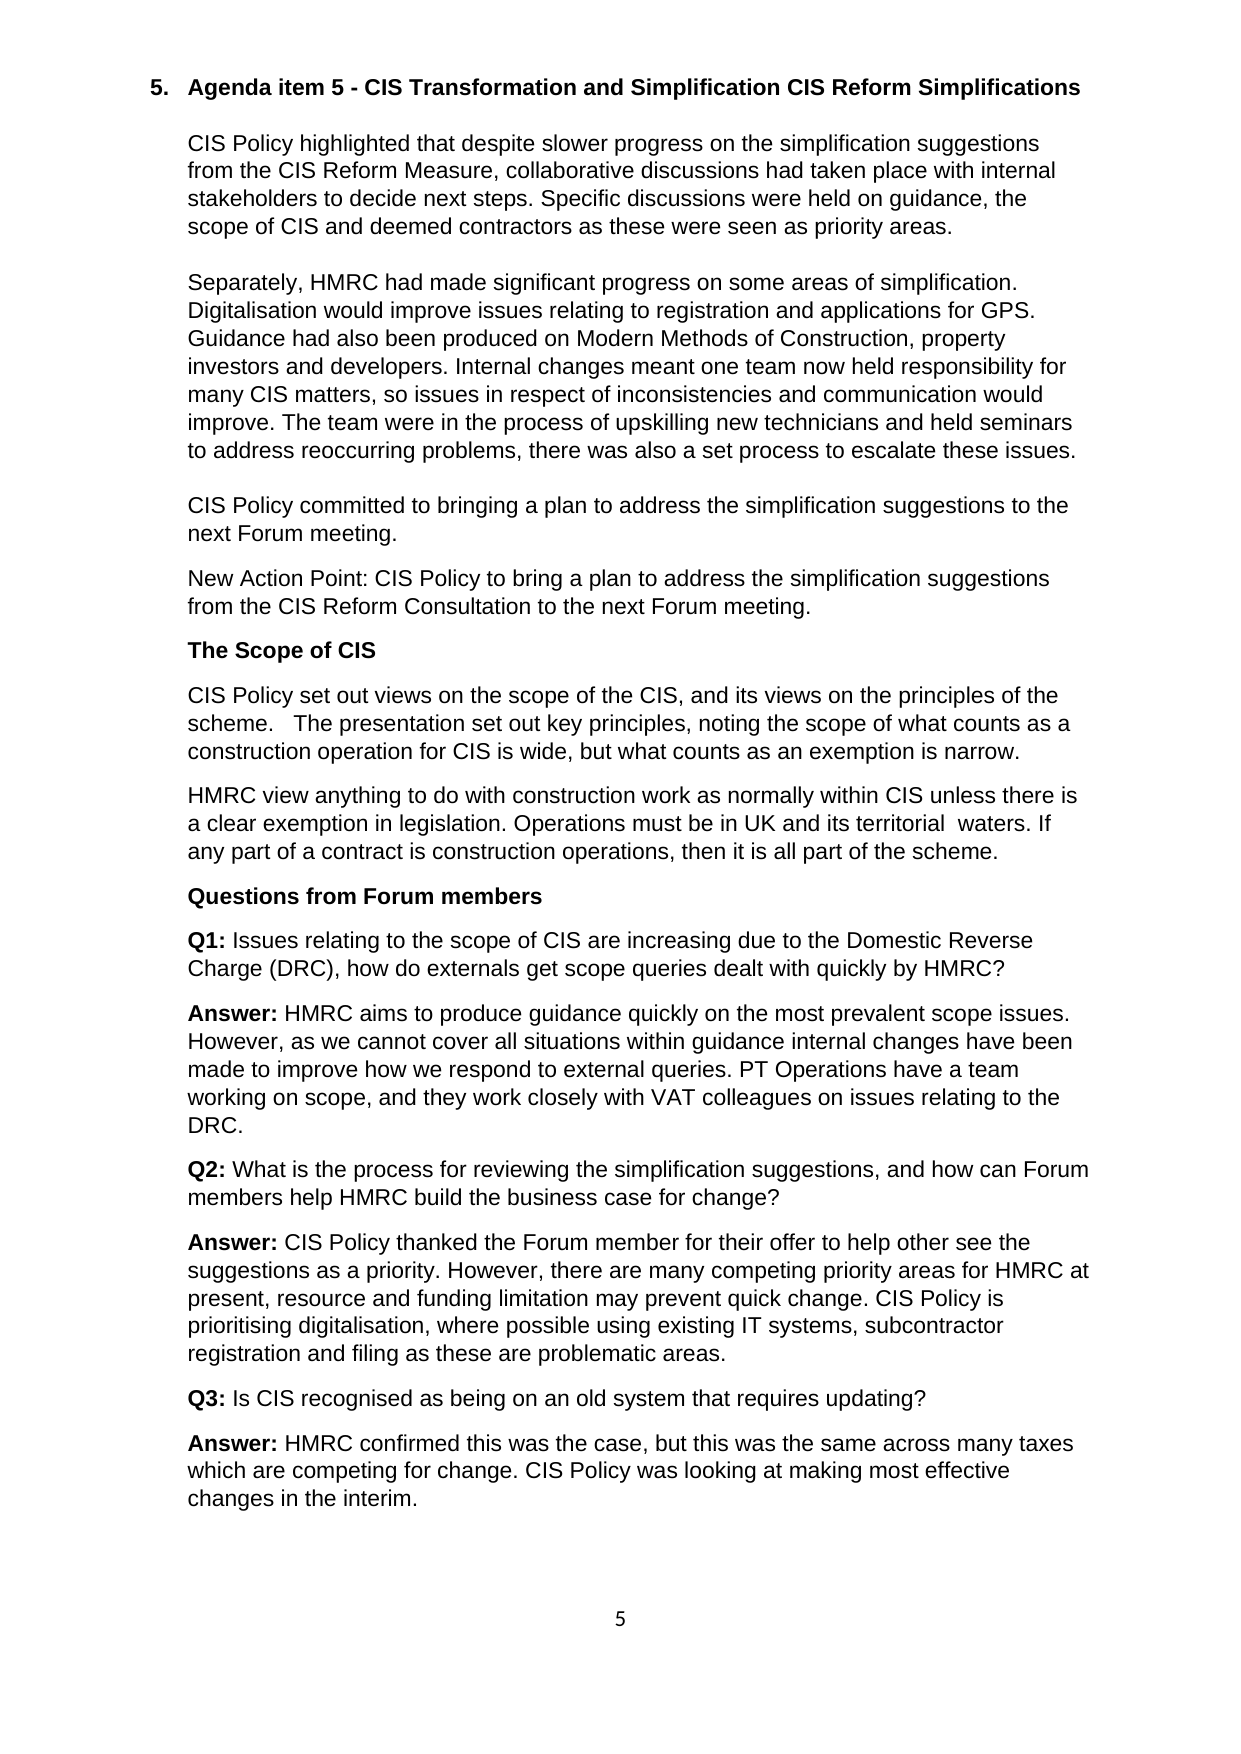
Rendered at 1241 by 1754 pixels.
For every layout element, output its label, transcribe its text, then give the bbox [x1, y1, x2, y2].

text CIS Policy set out views on the scope of the CIS, and its views on the principles of the scheme. The presentation set out key principles, noting the scope of what counts as a construction operation for CIS is wide, but what counts as an exemption is narrow. [187, 682, 1090, 764]
text New Action Point: CIS Policy to bring a plan to address the simplification suggestions from the CIS Reform Consultation to the next Forum meeting. [187, 565, 1090, 619]
text Q1: Issues relating to the scope of CIS are increasing due to the Domestic Reverse Charge (DRC), how do externals get scope queries dealt with quickly by HMRC? [187, 927, 1090, 982]
list Separately, HMRC had made significant progress on some areas of simplification. Digitalisation would improve issues relating to registration and applications for GPS. Guidance had also been produced on Modern Methods of Construction, property investors and developers. Internal changes meant one team now held responsibility for many CIS matters, so issues in respect of inconsistencies and communication would improve. The team were in the process of upskilling new technicians and held seminars to address reoccurring problems, there was also a set process to escalate these issues. [187, 269, 1090, 463]
list CIS Policy committed to bringing a plan to address the simplification suggestions to the next Forum meeting. [187, 492, 1090, 547]
text Questions from Forum members [187, 883, 1090, 909]
text Answer: HMRC confirmed this was the case, but this was the same across many taxes which are competing for change. CIS Policy was looking at making most effective changes in the interim. [187, 1429, 1090, 1512]
text Answer: CIS Policy thanked the Forum member for their offer to help other see the suggestions as a priority. However, there are many competing priority areas for HMRC at present, resource and funding limitation may prevent quick change. CIS Policy is prioritising digitalisation, where possible using existing IT systems, subcontractor registration and filing as these are problematic areas. [187, 1229, 1090, 1367]
list Agenda item 5 - CIS Transformation and Simplification CIS Reform Simplifications [150, 74, 1090, 100]
text Answer: HMRC aims to produce guidance quickly on the most prevalent scope issues. However, as we cannot cover all situations within guidance internal changes have been made to improve how we respond to external queries. PT Operations have a team working on scope, and they work closely with VAT colleagues on issues relating to the DRC. [187, 1000, 1090, 1138]
text The Scope of CIS [187, 637, 1090, 664]
text HMRC view anything to do with construction work as normally within CIS unless there is a clear exemption in legislation. Operations must be in UK and its territorial waters. If any part of a contract is construction operations, then it is all part of the scheme. [187, 782, 1090, 865]
text Q2: What is the process for reviewing the simplification suggestions, and how can Forum members help HMRC build the business case for change? [187, 1156, 1090, 1211]
list CIS Policy highlighted that despite slower progress on the simplification suggestions from the CIS Reform Measure, collaborative discussions had taken place with internal stakeholders to decide next steps. Specific discussions were held on guidance, the scope of CIS and deemed contractors as these were seen as priority areas. [187, 129, 1090, 240]
text Q3: Is CIS recognised as being on an old system that requires updating? [187, 1385, 1090, 1411]
